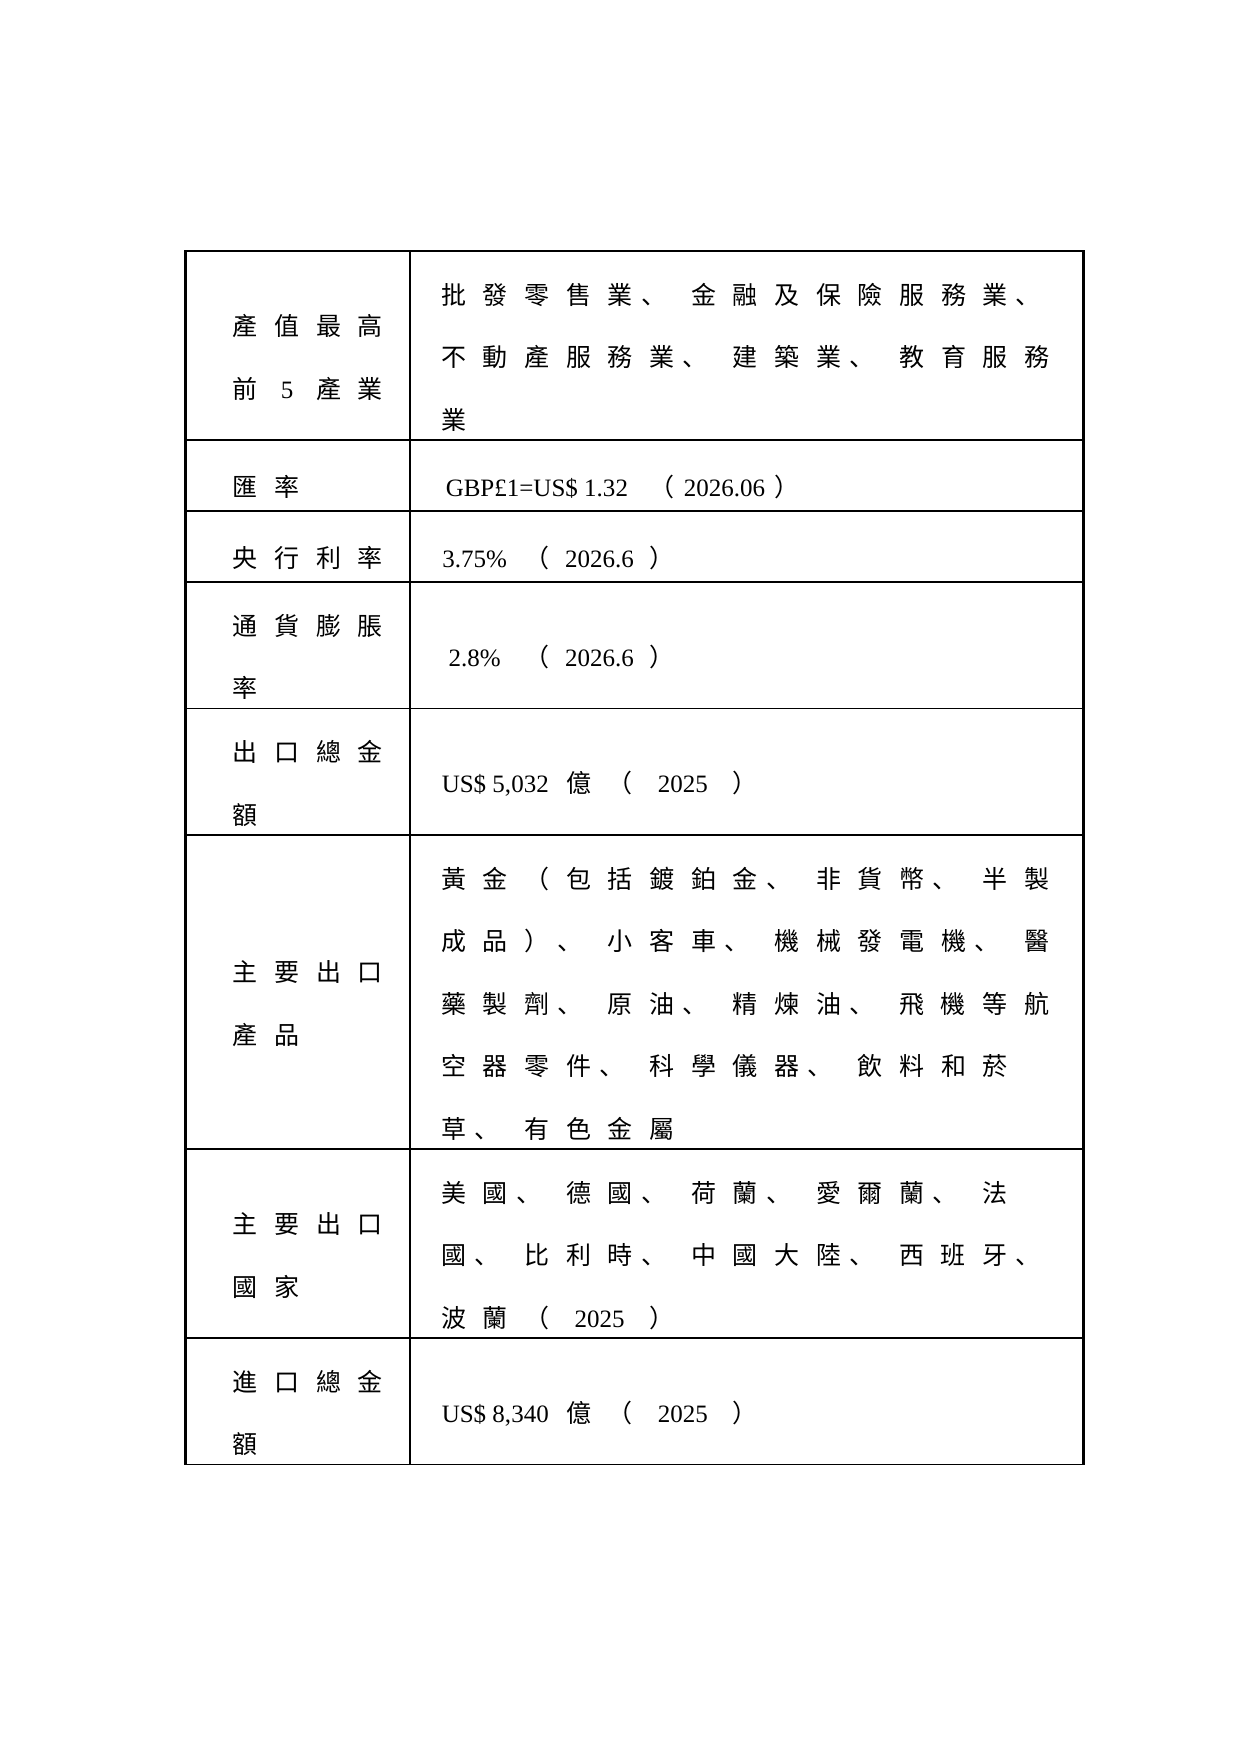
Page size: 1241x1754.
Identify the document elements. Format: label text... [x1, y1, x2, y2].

table_cell US$ 8,340億（2025） [411, 1339, 1082, 1464]
table_cell 美國、德國、荷蘭、愛爾蘭、法國、比利時、中國大陸、西班牙、波蘭（2025） [411, 1150, 1082, 1337]
table_cell 批發零售業、金融及保險服務業、不動產服務業、建築業、教育服務業 [411, 252, 1082, 439]
table_cell 3.75%（2026.6） [411, 512, 1082, 581]
table_cell 匯率 [187, 441, 409, 510]
table_cell 黃金（包括鍍鉑金、非貨幣、半製成品）、小客車、機械發電機、醫藥製劑、原油、精煉油、飛機等航空器零件、科學儀器、飲料和菸草、有色金屬 [411, 836, 1082, 1148]
table_cell 進口總金額 [187, 1339, 409, 1464]
table_cell 主要出口產品 [187, 836, 409, 1148]
table_cell 央行利率 [187, 512, 409, 581]
table_cell 出口總金額 [187, 709, 409, 834]
table_cell 通貨膨脹率 [187, 583, 409, 707]
table_cell 產值最高前5產業 [187, 252, 409, 439]
table_cell GBP£1=US$ 1.32（2026.06） [411, 441, 1082, 510]
table_cell US$ 5,032億（2025） [411, 709, 1082, 834]
table_cell 主要出口國家 [187, 1150, 409, 1337]
table_cell 2.8%（2026.6） [411, 583, 1082, 707]
